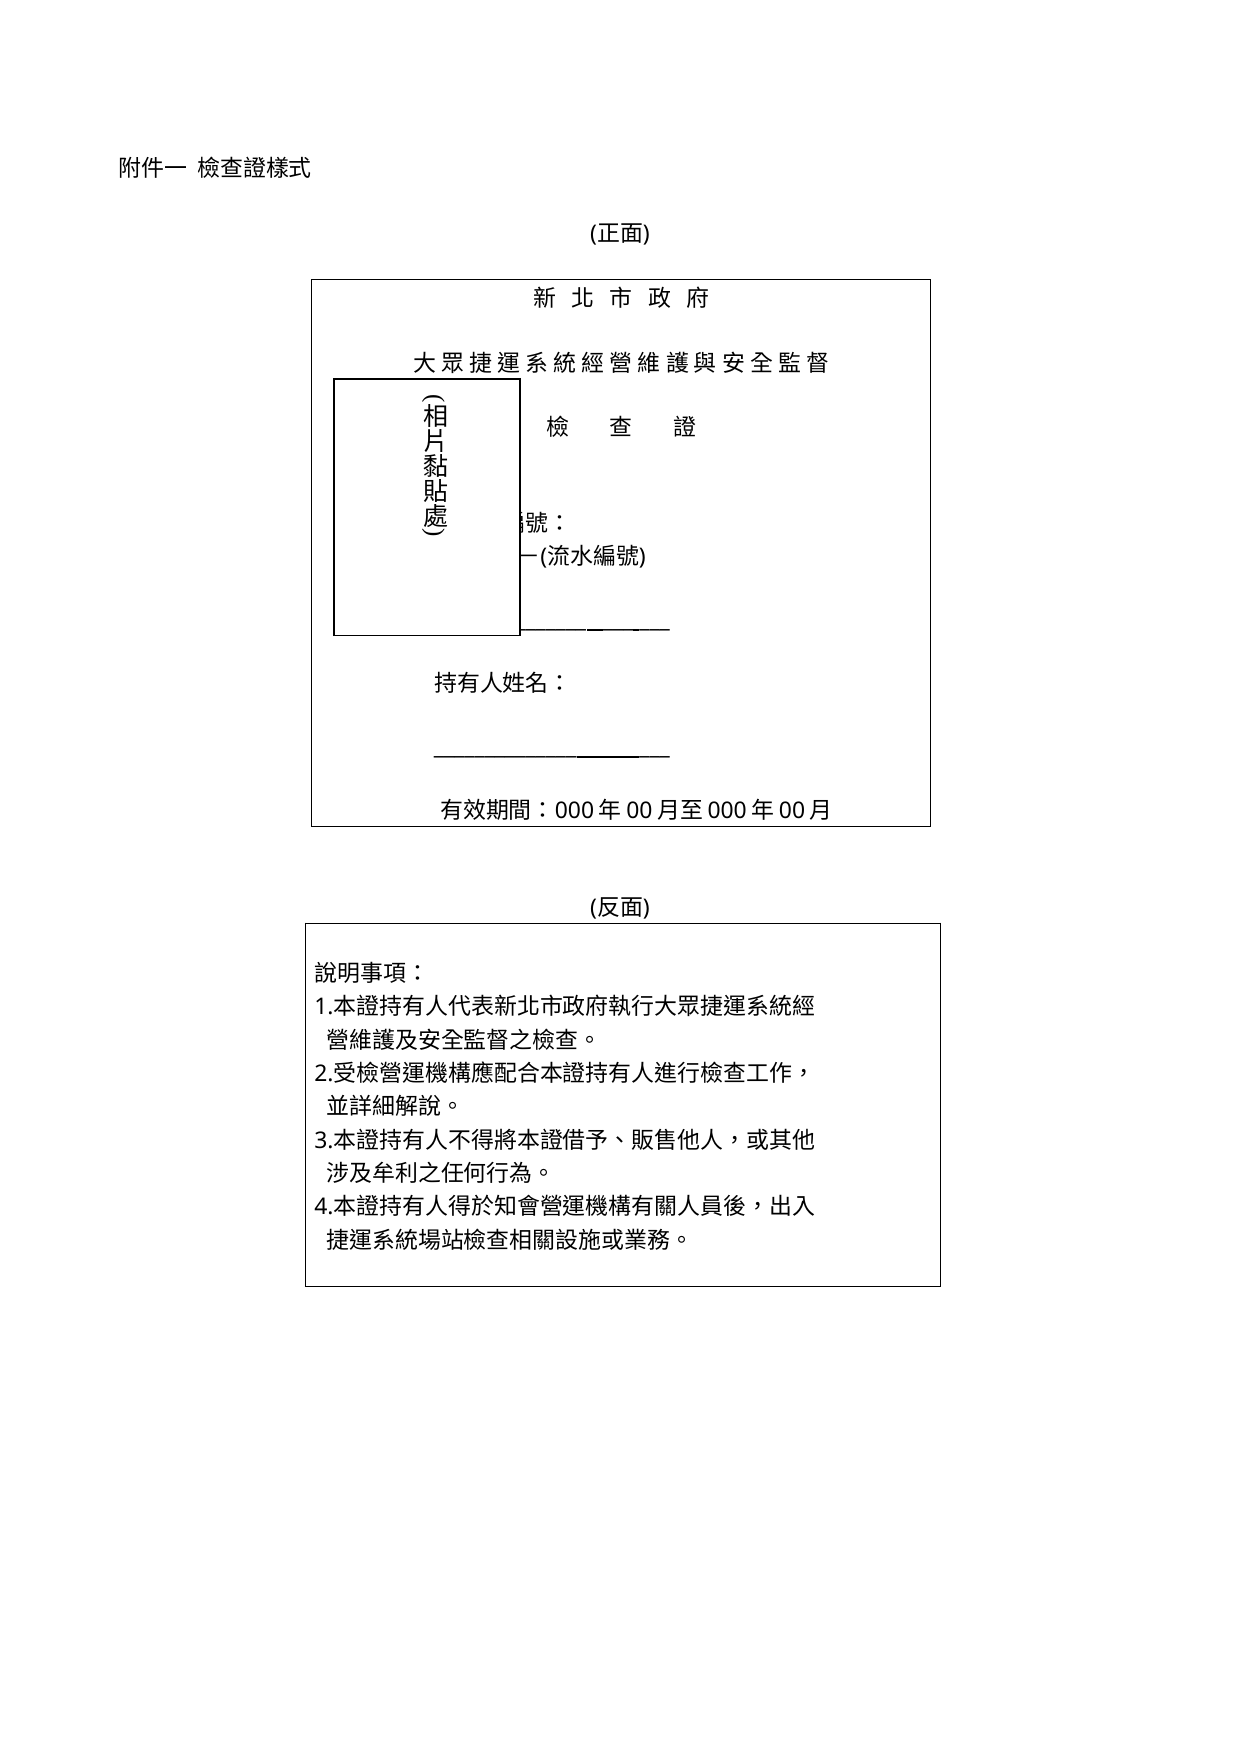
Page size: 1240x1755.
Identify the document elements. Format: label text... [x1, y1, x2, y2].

table_header 新 北 市 政 府 大 眾 捷 運 系 統 經 營 維 護 與 安 全 監 督 檢 查 證 檢查證編號： (年度)－(流水編號) _______________ ____ ___ 持有人姓名： _______________ ___ ____ 有效期間：000年00月至000年00月 [312, 280, 930, 826]
text 附件一 檢查證樣式 [118, 150, 1121, 183]
text (正面) [118, 214, 1121, 248]
table_header 說明事項： 1.本證持有人代表新北市政府執行大眾捷運系統經 營維護及安全監督之檢查。 2.受檢營運機構應配合本證持有人進行檢查工作， 並詳細解說。 3.本證持有人不得將本證借予、販售他人，或其他 涉及牟利之任何行為。 4.本證持有人得於知會營運機構有關人員後，出入 捷運系統場站檢查相關設施或業務。 [306, 924, 940, 1286]
text (反面) [118, 889, 1121, 922]
